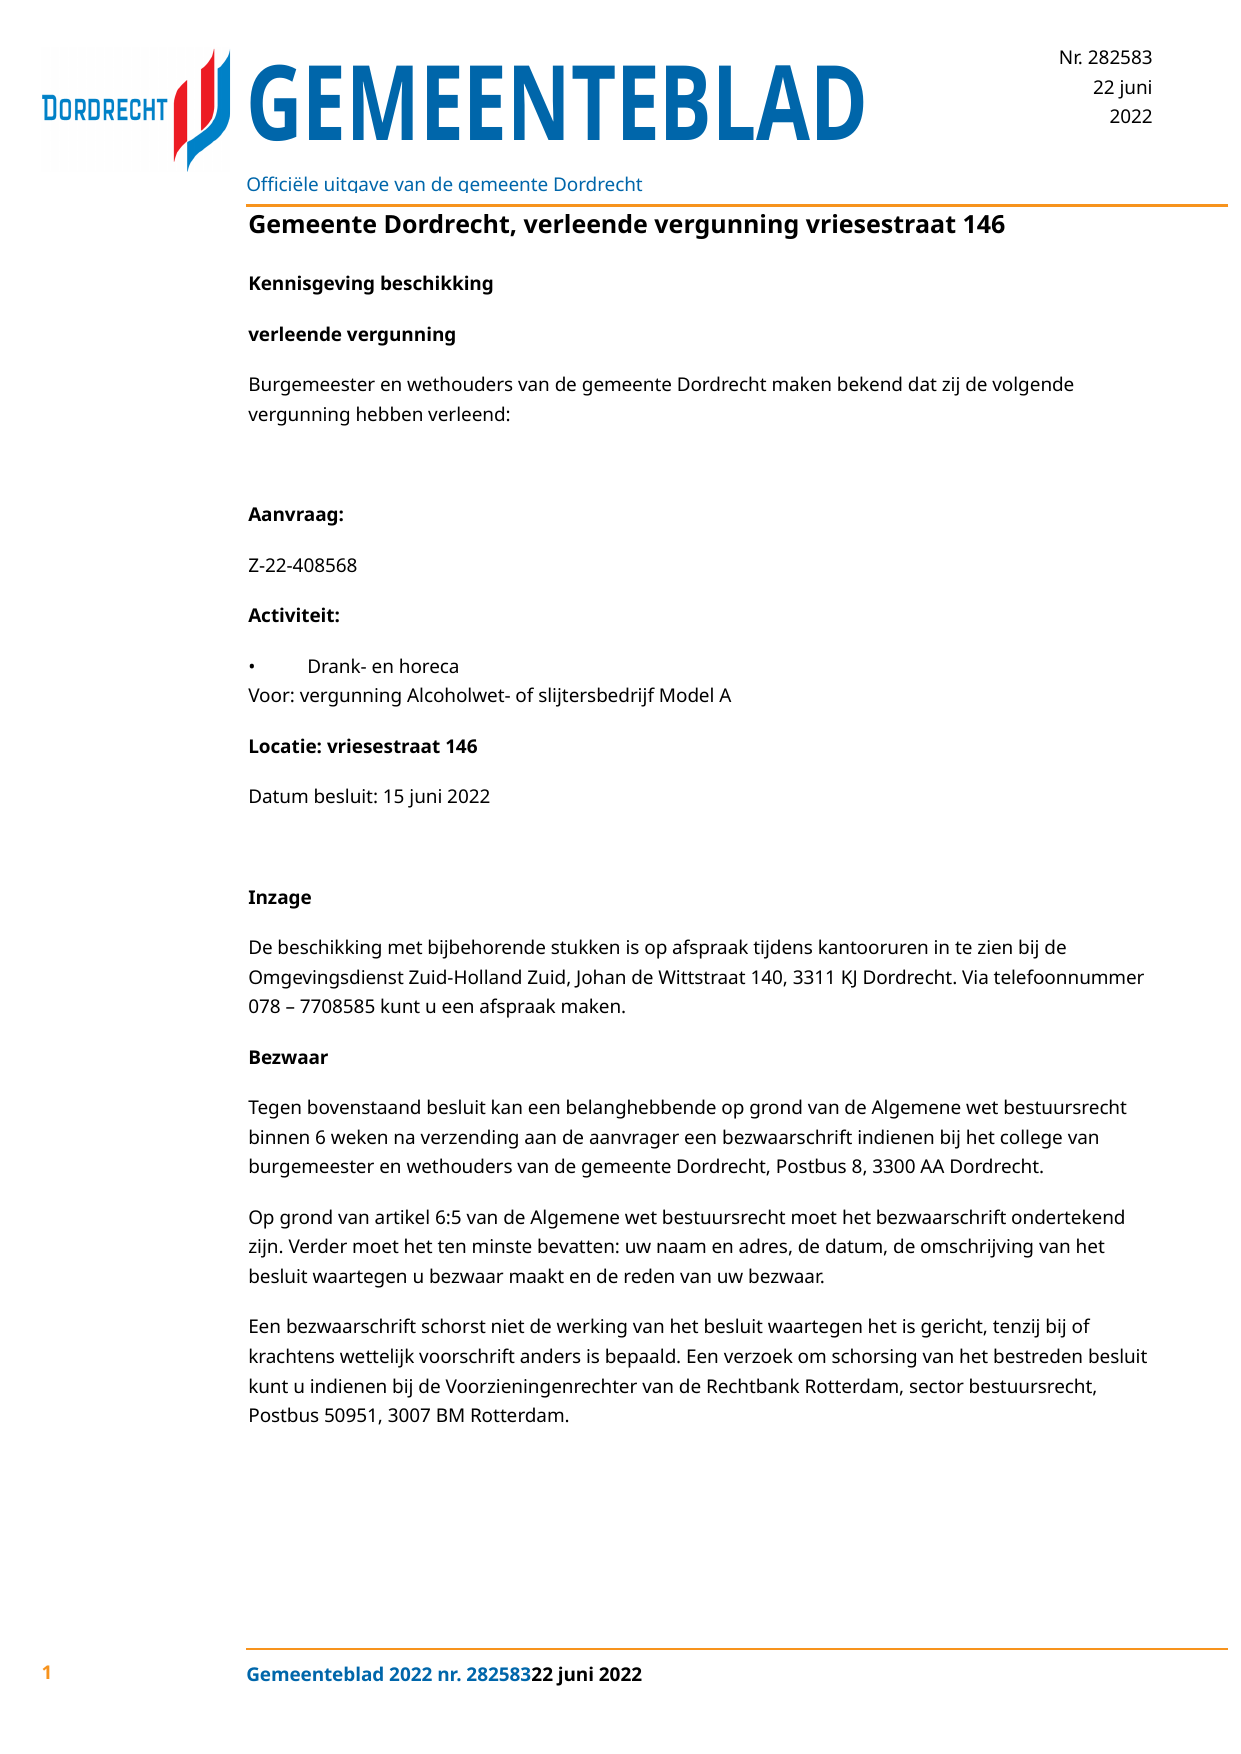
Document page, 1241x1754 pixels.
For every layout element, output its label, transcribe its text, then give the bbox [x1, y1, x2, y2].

text Aanvraag: [248, 502, 1152, 527]
text Tegen bovenstaand besluit kan een belanghebbende op grond van de Algemene wet bestuursrecht binnen 6 weken na verzending aan de aanvrager een bezwaarschrift indienen bij het college van burgemeester en wethouders van de gemeente Dordrecht, Postbus 8, 3300 AA Dordrecht. [248, 1094, 1152, 1179]
text Z-22-408568 [248, 552, 1152, 578]
text Op grond van artikel 6:5 van de Algemene wet bestuursrecht moet het bezwaarschrift ondertekend zijn. Verder moet het ten minste bevatten: uw naam en adres, de datum, de omschrijving van het besluit waartegen u bezwaar maakt en de reden van uw bezwaar. [248, 1204, 1152, 1289]
text Kennisgeving beschikking [248, 270, 1152, 296]
text Gemeente Dordrecht, verleende vergunning vriesestraat 146 [248, 207, 1152, 241]
text Bezwaar [248, 1044, 1152, 1070]
text Locatie: vriesestraat 146 [248, 733, 1152, 758]
text Voor: vergunning Alcoholwet- of slijtersbedrijf Model A [248, 682, 1152, 708]
text Activiteit: [248, 602, 1152, 628]
text Datum besluit: 15 juni 2022 [248, 783, 1152, 809]
text De beschikking met bijbehorende stukken is op afspraak tijdens kantooruren in te zien bij de Omgevingsdienst Zuid-Holland Zuid, Johan de Wittstraat 140, 3311 KJ Dordrecht. Via telefoonnummer 078 – 7708585 kunt u een afspraak maken. [248, 934, 1152, 1019]
text verleende vergunning [248, 321, 1152, 346]
text Inzage [248, 884, 1152, 910]
text Een bezwaarschrift schorst niet de werking van het besluit waartegen het is gericht, tenzij bij of krachtens wettelijk voorschrift anders is bepaald. Een verzoek om schorsing van het bestreden besluit kunt u indienen bij de Voorzieningenrechter van de Rechtbank Rotterdam, sector bestuursrecht, Postbus 50951, 3007 BM Rotterdam. [248, 1314, 1152, 1428]
picture [41, 47, 231, 172]
text Burgemeester en wethouders van de gemeente Dordrecht maken bekend dat zij de volgende vergunning hebben verleend: [248, 371, 1152, 426]
list Drank- en horeca [248, 653, 1152, 678]
